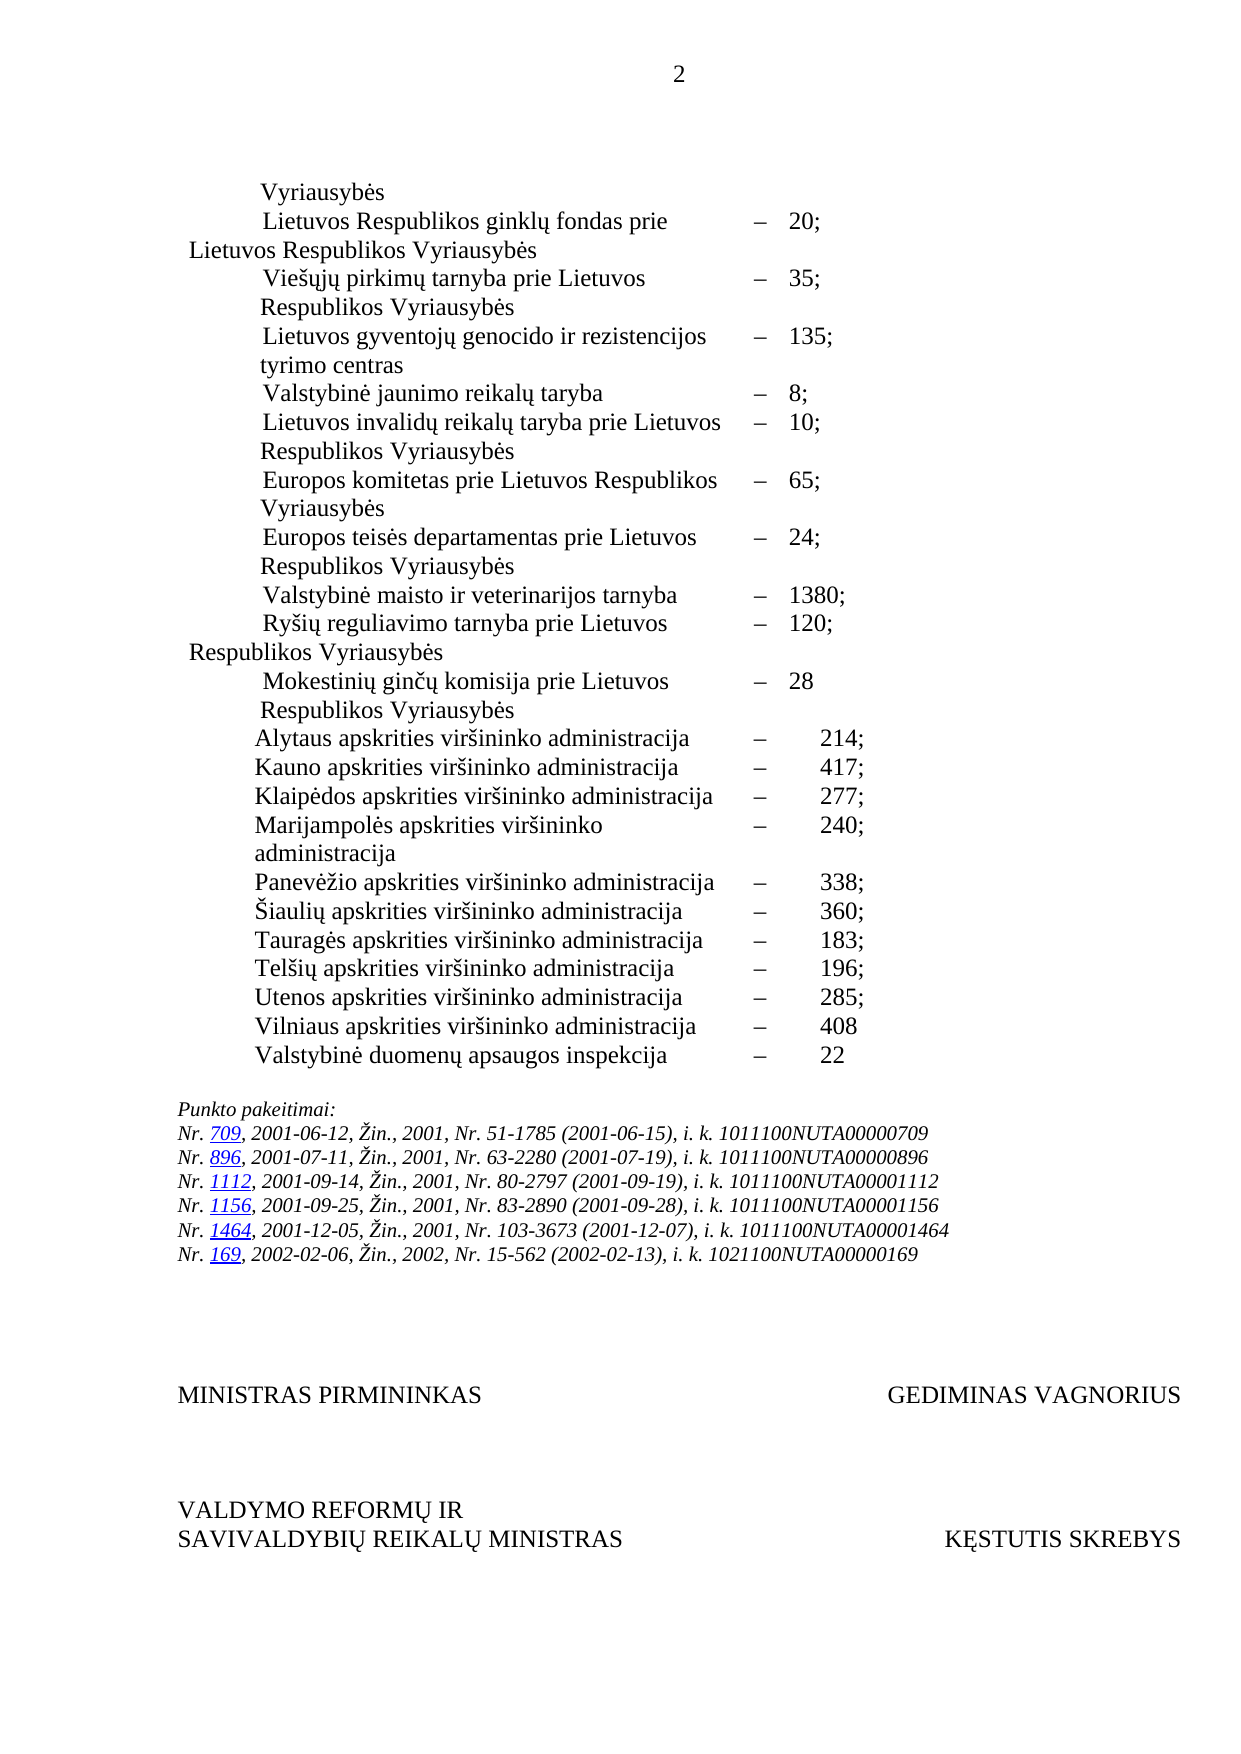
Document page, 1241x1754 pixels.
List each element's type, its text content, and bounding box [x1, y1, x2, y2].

table_cell Valstybinė duomenų apsaugos inspekcija [177, 1040, 742, 1068]
table_cell [1196, 206, 1212, 263]
table_cell – [743, 580, 777, 608]
table_cell Lietuvos gyventojų genocido ir rezistencijos tyrimo centras [177, 321, 742, 378]
table_cell – [743, 666, 777, 723]
table_cell 35; [777, 264, 1196, 321]
table_cell 120; [777, 609, 1196, 666]
text VALDYMO REFORMŲ IR [177, 1496, 1181, 1524]
table_cell Tauragės apskrities viršininko administracija [177, 925, 742, 953]
table_cell – [743, 781, 809, 810]
text Nr. 1156, 2001-09-25, Žin., 2001, Nr. 83-2890 (2001-09-28), i. k. 1011100NUTA00001156 [177, 1193, 1181, 1217]
table_cell [1196, 465, 1212, 522]
table_cell 135; [777, 321, 1196, 378]
text Punkto pakeitimai: [177, 1097, 1181, 1121]
table_cell Utenos apskrities viršininko administracija [177, 982, 742, 1011]
text Nr. 1464, 2001-12-05, Žin., 2001, Nr. 103-3673 (2001-12-07), i. k. 1011100NUTA00001464 [177, 1217, 1181, 1242]
table_cell – [743, 1011, 809, 1040]
table_cell [777, 177, 1196, 206]
table_cell Alytaus apskrities viršininko administracija [177, 724, 742, 752]
table_cell 277; [809, 781, 1212, 810]
text Nr. 169, 2002-02-06, Žin., 2002, Nr. 15-562 (2002-02-13), i. k. 1021100NUTA00000169 [177, 1242, 1181, 1266]
table_cell Europos komitetas prie Lietuvos Respublikos Vyriausybės [177, 465, 742, 522]
table_cell 214; [809, 724, 1212, 752]
table_cell – [743, 896, 809, 925]
table_cell [1196, 264, 1212, 321]
table_cell Marijampolės apskrities viršininko administracija [177, 810, 742, 867]
table_cell – [743, 954, 809, 982]
table_cell – [743, 522, 777, 580]
table_cell – [743, 379, 777, 407]
table_cell – [743, 810, 809, 867]
table_cell 285; [809, 982, 1212, 1011]
table_cell Kauno apskrities viršininko administracija [177, 752, 742, 781]
table_cell 417; [809, 752, 1212, 781]
table_cell Valstybinė jaunimo reikalų taryba [177, 379, 742, 407]
table_cell – [743, 982, 809, 1011]
table_cell – [743, 724, 809, 752]
table_cell 22 [809, 1040, 1212, 1068]
table_cell Valstybinė maisto ir veterinarijos tarnyba [177, 580, 742, 608]
table_cell Europos teisės departamentas prie Lietuvos Respublikos Vyriausybės [177, 522, 742, 580]
table_cell Lietuvos Respublikos ginklų fondas prie Lietuvos Respublikos Vyriausybės [177, 206, 742, 263]
table_cell [1196, 321, 1212, 378]
table_cell – [743, 206, 777, 263]
text Nr. 709, 2001-06-12, Žin., 2001, Nr. 51-1785 (2001-06-15), i. k. 1011100NUTA00000709 [177, 1121, 1181, 1145]
table_cell [1196, 177, 1212, 206]
table_cell Lietuvos invalidų reikalų taryba prie Lietuvos Respublikos Vyriausybės [177, 407, 742, 465]
table_cell 338; [809, 867, 1212, 896]
table_cell 8; [777, 379, 1196, 407]
table_cell Vilniaus apskrities viršininko administracija [177, 1011, 742, 1040]
table_cell – [743, 407, 777, 465]
table_cell 360; [809, 896, 1212, 925]
table_cell [1196, 609, 1212, 666]
text MINISTRAS PIRMININKAS GEDIMINAS VAGNORIUS [177, 1381, 1181, 1409]
table_cell – [743, 925, 809, 953]
table_cell – [743, 465, 777, 522]
table_cell Telšių apskrities viršininko administracija [177, 954, 742, 982]
table_cell Panevėžio apskrities viršininko administracija [177, 867, 742, 896]
table_cell 20; [777, 206, 1196, 263]
table_cell Mokestinių ginčų komisija prie Lietuvos Respublikos Vyriausybės [177, 666, 742, 723]
table_cell – [743, 1040, 809, 1068]
table_cell – [743, 752, 809, 781]
text Nr. 896, 2001-07-11, Žin., 2001, Nr. 63-2280 (2001-07-19), i. k. 1011100NUTA00000896 [177, 1145, 1181, 1169]
table_cell Viešųjų pirkimų tarnyba prie Lietuvos Respublikos Vyriausybės [177, 264, 742, 321]
text Nr. 1112, 2001-09-14, Žin., 2001, Nr. 80-2797 (2001-09-19), i. k. 1011100NUTA00001112 [177, 1169, 1181, 1193]
table_cell [1196, 580, 1212, 608]
table_cell – [743, 867, 809, 896]
table_cell [1196, 379, 1212, 407]
table_cell Ryšių reguliavimo tarnyba prie Lietuvos Respublikos Vyriausybės [177, 609, 742, 666]
table_cell 24; [777, 522, 1196, 580]
table_cell 65; [777, 465, 1196, 522]
table_cell – [743, 321, 777, 378]
table_cell 196; [809, 954, 1212, 982]
text SAVIVALDYBIŲ REIKALŲ MINISTRAS KĘSTUTIS SKREBYS [177, 1524, 1181, 1553]
table_cell [1196, 666, 1212, 723]
table_cell [1196, 522, 1212, 580]
table_cell 28 [777, 666, 1196, 723]
table_cell Klaipėdos apskrities viršininko administracija [177, 781, 742, 810]
table_cell 183; [809, 925, 1212, 953]
table_cell Šiaulių apskrities viršininko administracija [177, 896, 742, 925]
table_cell 10; [777, 407, 1196, 465]
table_cell 408 [809, 1011, 1212, 1040]
table_cell – [743, 264, 777, 321]
table_cell 1380; [777, 580, 1196, 608]
table_cell [743, 177, 777, 206]
table_cell 240; [809, 810, 1212, 867]
table_cell [1196, 407, 1212, 465]
table_cell Vyriausybės [177, 177, 742, 206]
table_cell – [743, 609, 777, 666]
